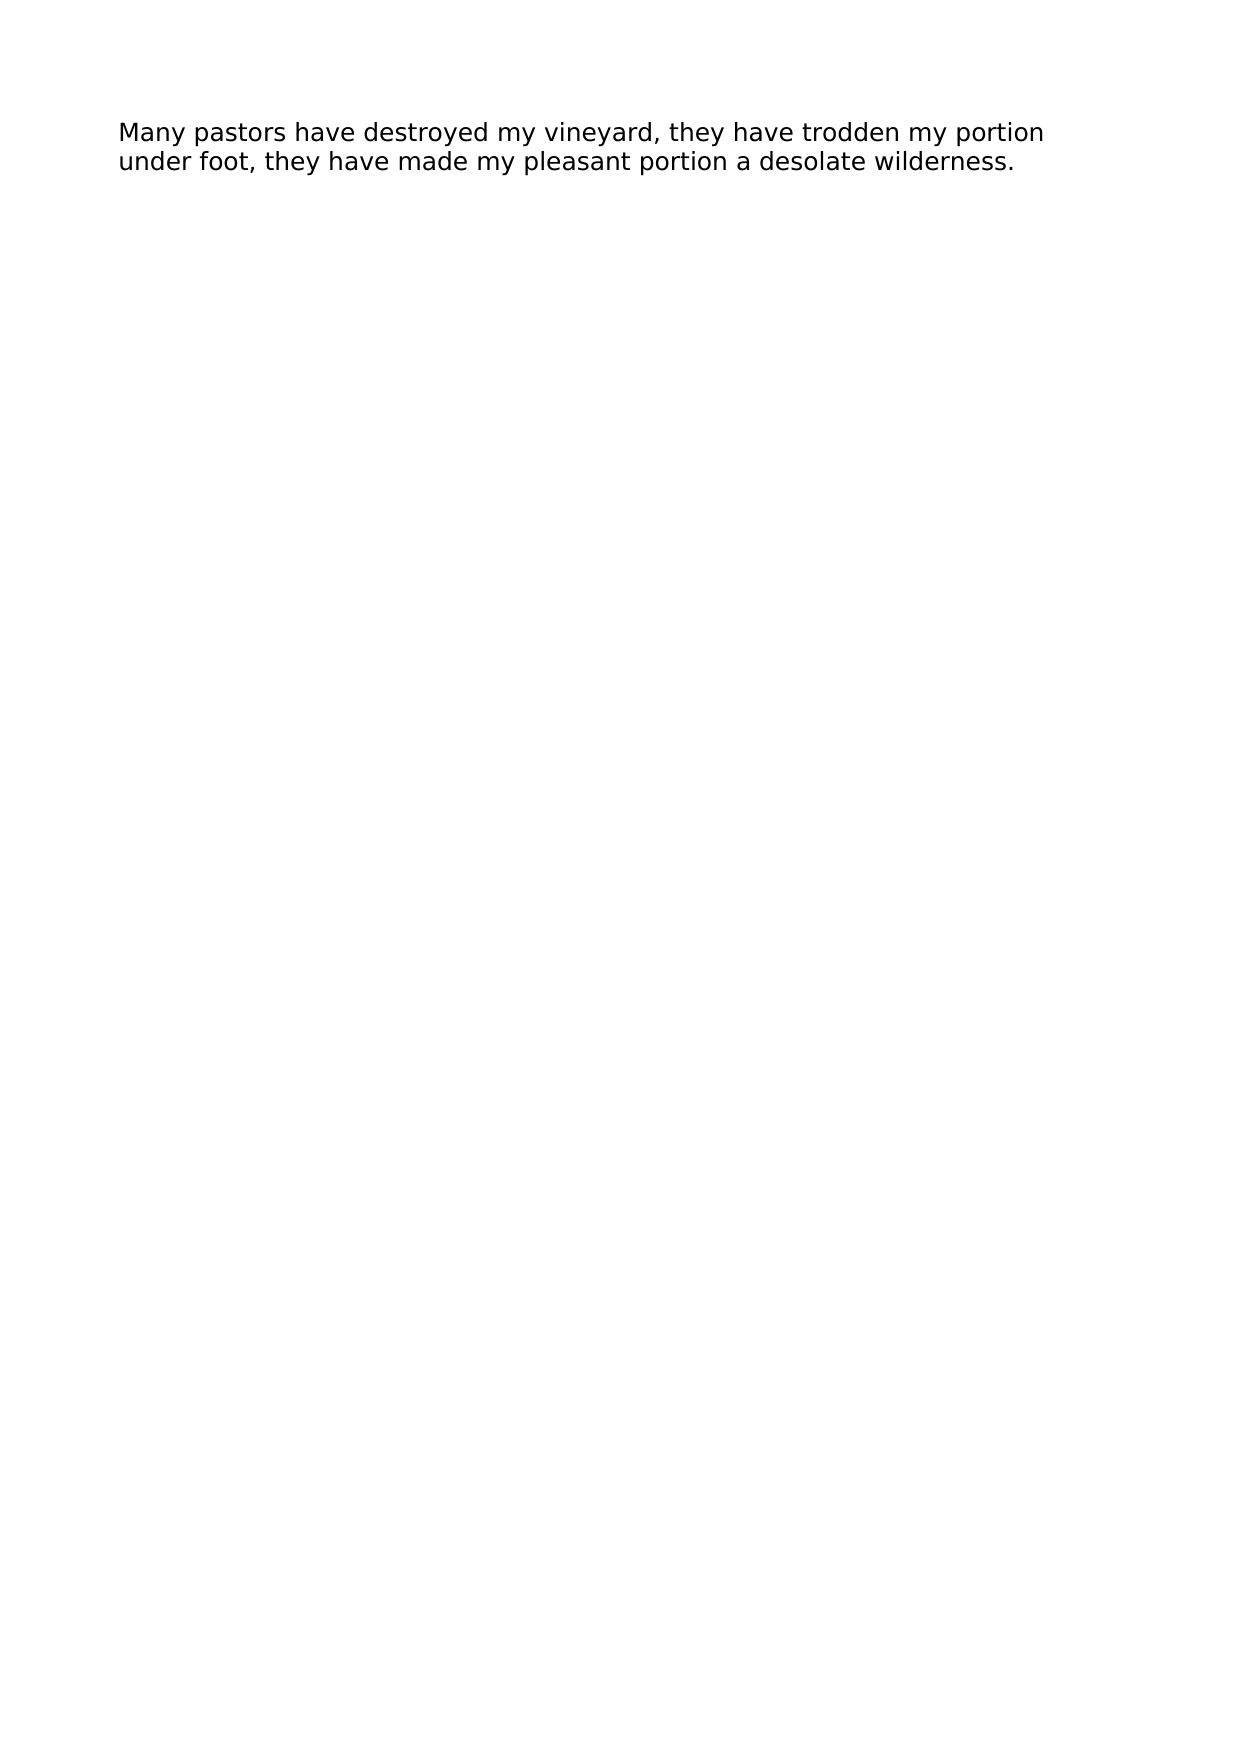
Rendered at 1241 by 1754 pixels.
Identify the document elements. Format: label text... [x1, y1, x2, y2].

text Many pastors have destroyed my vineyard, they have trodden my portion under foot, they have made my pleasant portion a desolate wilderness. [118, 118, 1122, 176]
